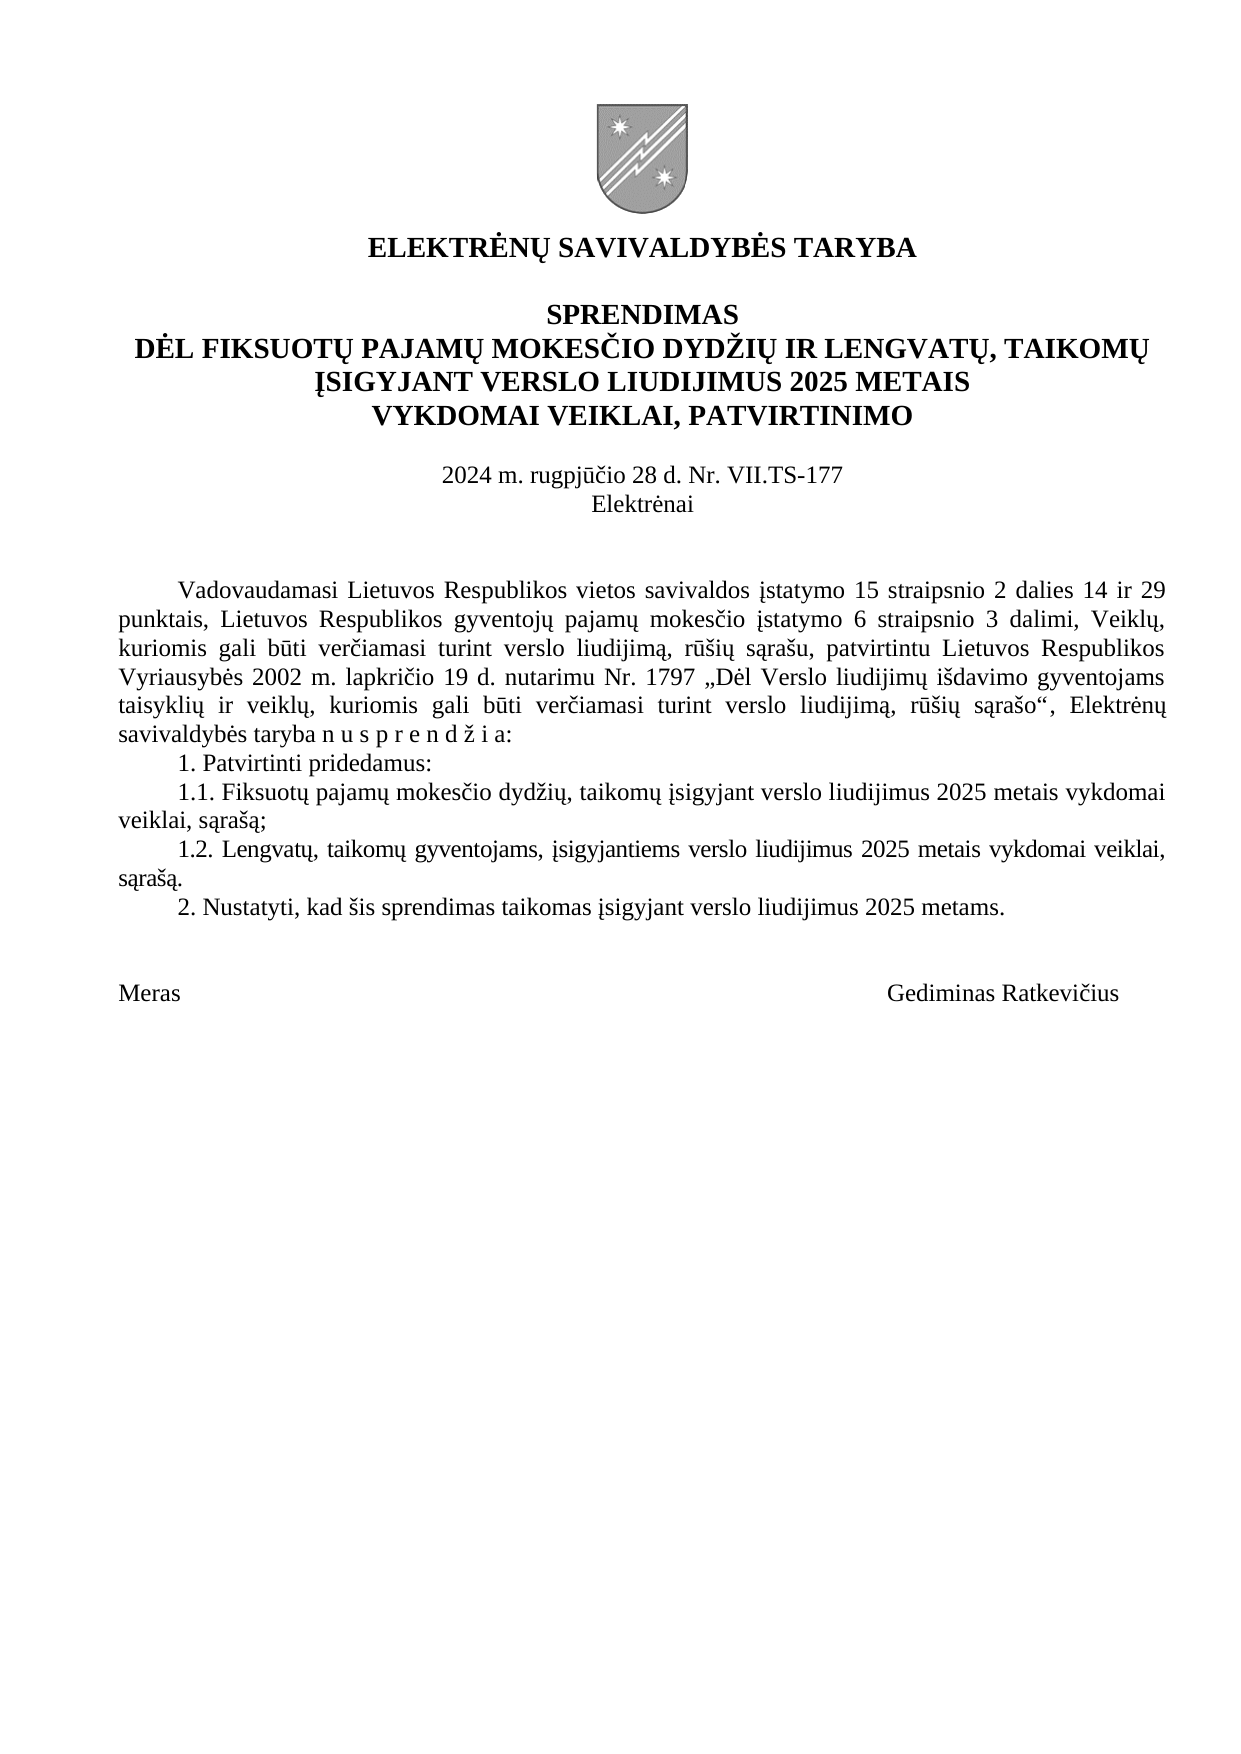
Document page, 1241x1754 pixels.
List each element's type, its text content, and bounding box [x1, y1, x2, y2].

text VYKDOMAI VEIKLAI, PATVIRTINIMO [118, 398, 1167, 432]
text 1.1. Fiksuotų pajamų mokesčio dydžių, taikomų įsigyjant verslo liudijimus 2025 metais vykdomai veiklai, sąrašą; [118, 777, 1167, 834]
text 1.2. Lengvatų, taikomų gyventojams, įsigyjantiems verslo liudijimus 2025 metais vykdomai veiklai, sąrašą. [118, 834, 1167, 892]
text DĖL FIKSUOTŲ PAJAMŲ MOKESČIO DYDŽIŲ IR LENGVATŲ, TAIKOMŲ ĮSIGYJANT VERSLO LIUDIJIMUS 2025 METAIS [118, 331, 1167, 398]
text Elektrėnai [118, 489, 1167, 518]
text 2. Nustatyti, kad šis sprendimas taikomas įsigyjant verslo liudijimus 2025 metams. [118, 892, 1167, 920]
text ELEKTRĖNŲ SAVIVALDYBĖS TARYBA [118, 230, 1167, 264]
text Vadovaudamasi Lietuvos Respublikos vietos savivaldos įstatymo 15 straipsnio 2 dalies 14 ir 29 punktais, Lietuvos Respublikos gyventojų pajamų mokesčio įstatymo 6 straipsnio 3 dalimi, Veiklų, kuriomis gali būti verčiamasi turint verslo liudijimą, rūšių sąrašu, patvirtintu Lietuvos Respublikos Vyriausybės 2002 m. lapkričio 19 d. nutarimu Nr. 1797 „Dėl Verslo liudijimų išdavimo gyventojams taisyklių ir veiklų, kuriomis gali būti verčiamasi turint verslo liudijimą, rūšių sąrašo“, Elektrėnų savivaldybės taryba n u s p r e n d ž i a: [118, 575, 1167, 748]
text 1. Patvirtinti pridedamus: [118, 748, 1167, 777]
text Meras Gediminas Ratkevičius [118, 978, 1167, 1007]
text 2024 m. rugpjūčio 28 d. Nr. VII.TS-177 [118, 460, 1167, 489]
text SPRENDIMAS [118, 297, 1167, 331]
